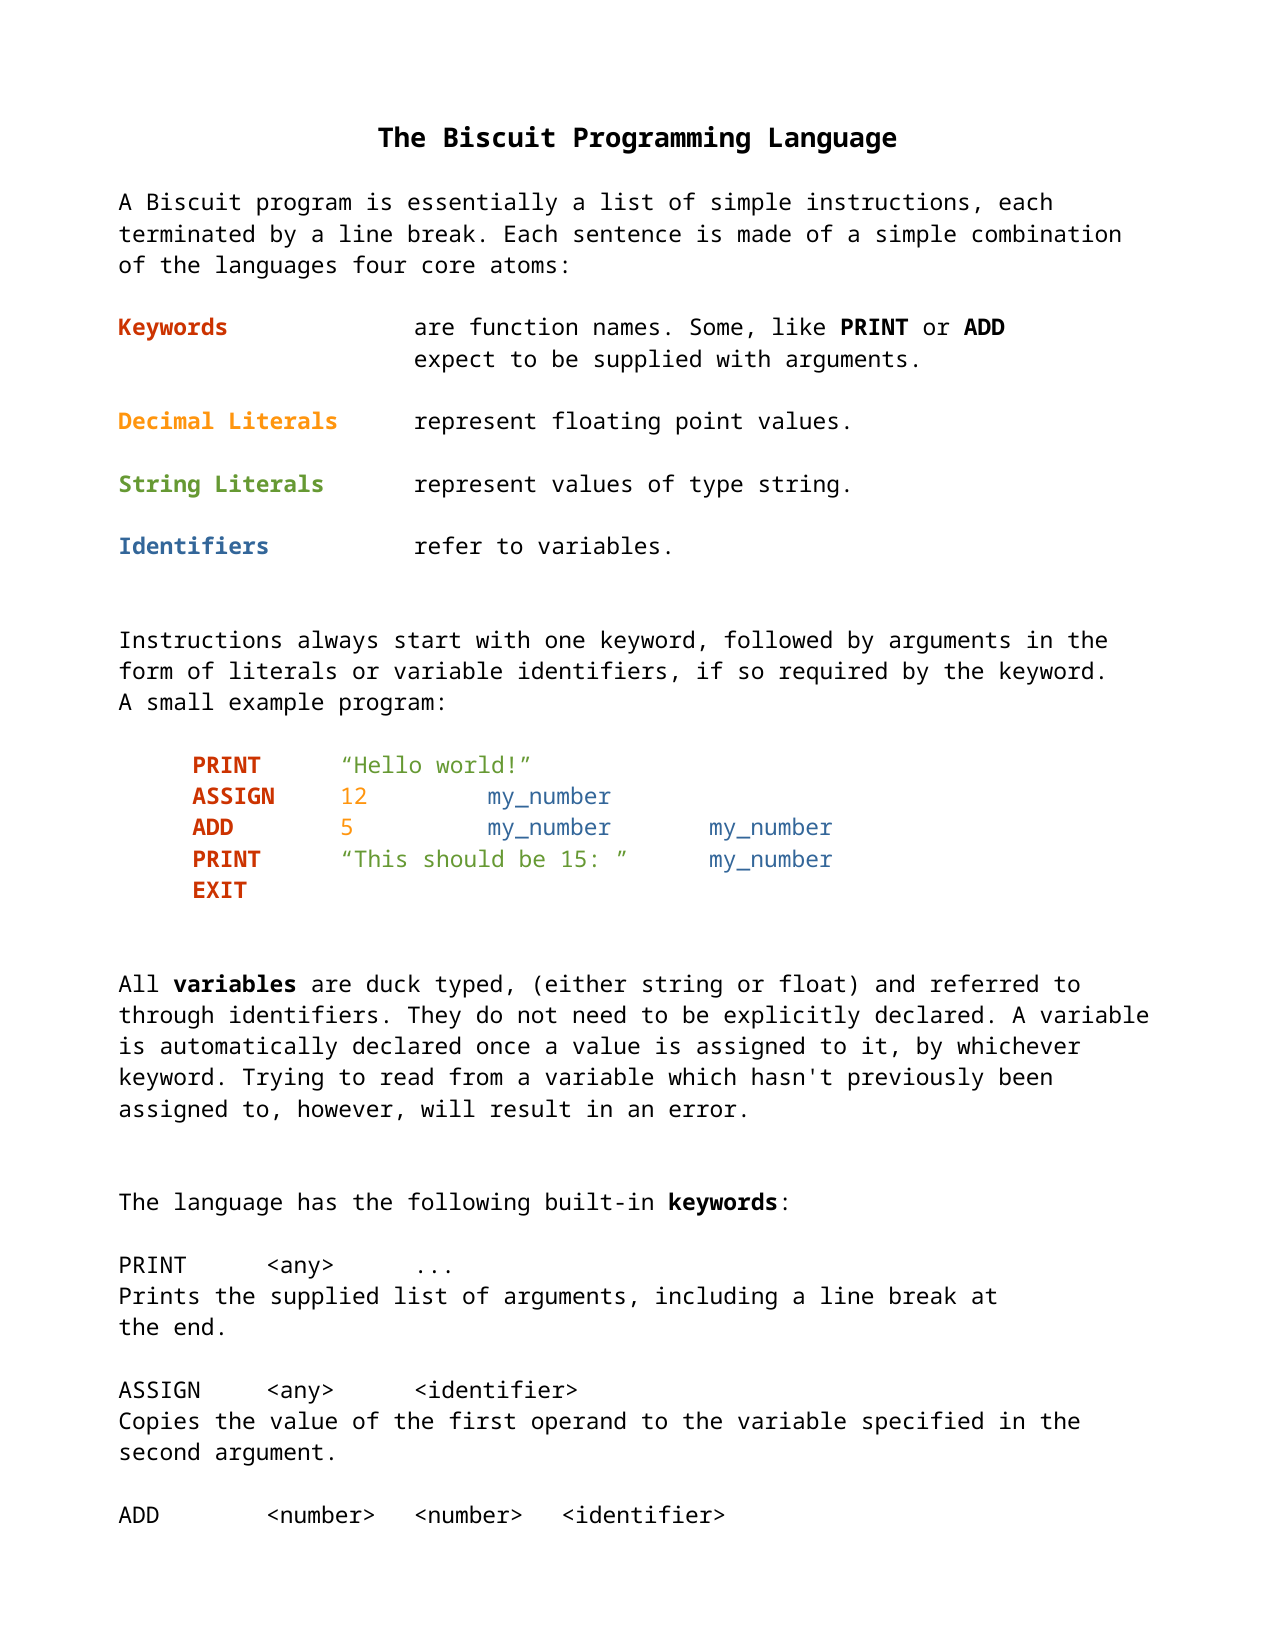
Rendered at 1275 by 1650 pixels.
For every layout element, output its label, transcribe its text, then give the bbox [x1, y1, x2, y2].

text The language has the following built-in keywords: [118, 1186, 1157, 1217]
text ADD <number> <number> <identifier> [118, 1499, 1157, 1530]
text A small example program: [118, 686, 1157, 717]
text All variables are duck typed, (either string or float) and referred to through identifiers. They do not need to be explicitly declared. A variable is automatically declared once a value is assigned to it, by whichever keyword. Trying to read from a variable which hasn't previously been assigned to, however, will result in an error. [118, 967, 1157, 1124]
text Decimal Literals represent floating point values. [118, 405, 1157, 436]
text PRINT “This should be 15: ” my_number [118, 842, 1157, 874]
text PRINT <any> ... [118, 1249, 1157, 1280]
text ASSIGN <any> <identifier> [118, 1374, 1157, 1405]
text A Biscuit program is essentially a list of simple instructions, each terminated by a line break. Each sentence is made of a simple combination of the languages four core atoms: [118, 186, 1157, 280]
text Instructions always start with one keyword, followed by arguments in the form of literals or variable identifiers, if so required by the keyword. [118, 624, 1157, 686]
text Identifiers refer to variables. [118, 530, 1157, 561]
text expect to be supplied with arguments. [118, 342, 1157, 374]
text The Biscuit Programming Language [118, 118, 1157, 155]
text Keywords are function names. Some, like PRINT or ADD [118, 311, 1157, 342]
text EXIT [118, 874, 1157, 905]
text Prints the supplied list of arguments, including a line break at [118, 1280, 1157, 1311]
text ASSIGN 12 my_number [118, 780, 1157, 811]
text PRINT “Hello world!” [118, 749, 1157, 780]
text the end. [118, 1311, 1157, 1342]
text ADD 5 my_number my_number [118, 811, 1157, 842]
text String Literals represent values of type string. [118, 467, 1157, 499]
text Copies the value of the first operand to the variable specified in the second argument. [118, 1405, 1157, 1467]
